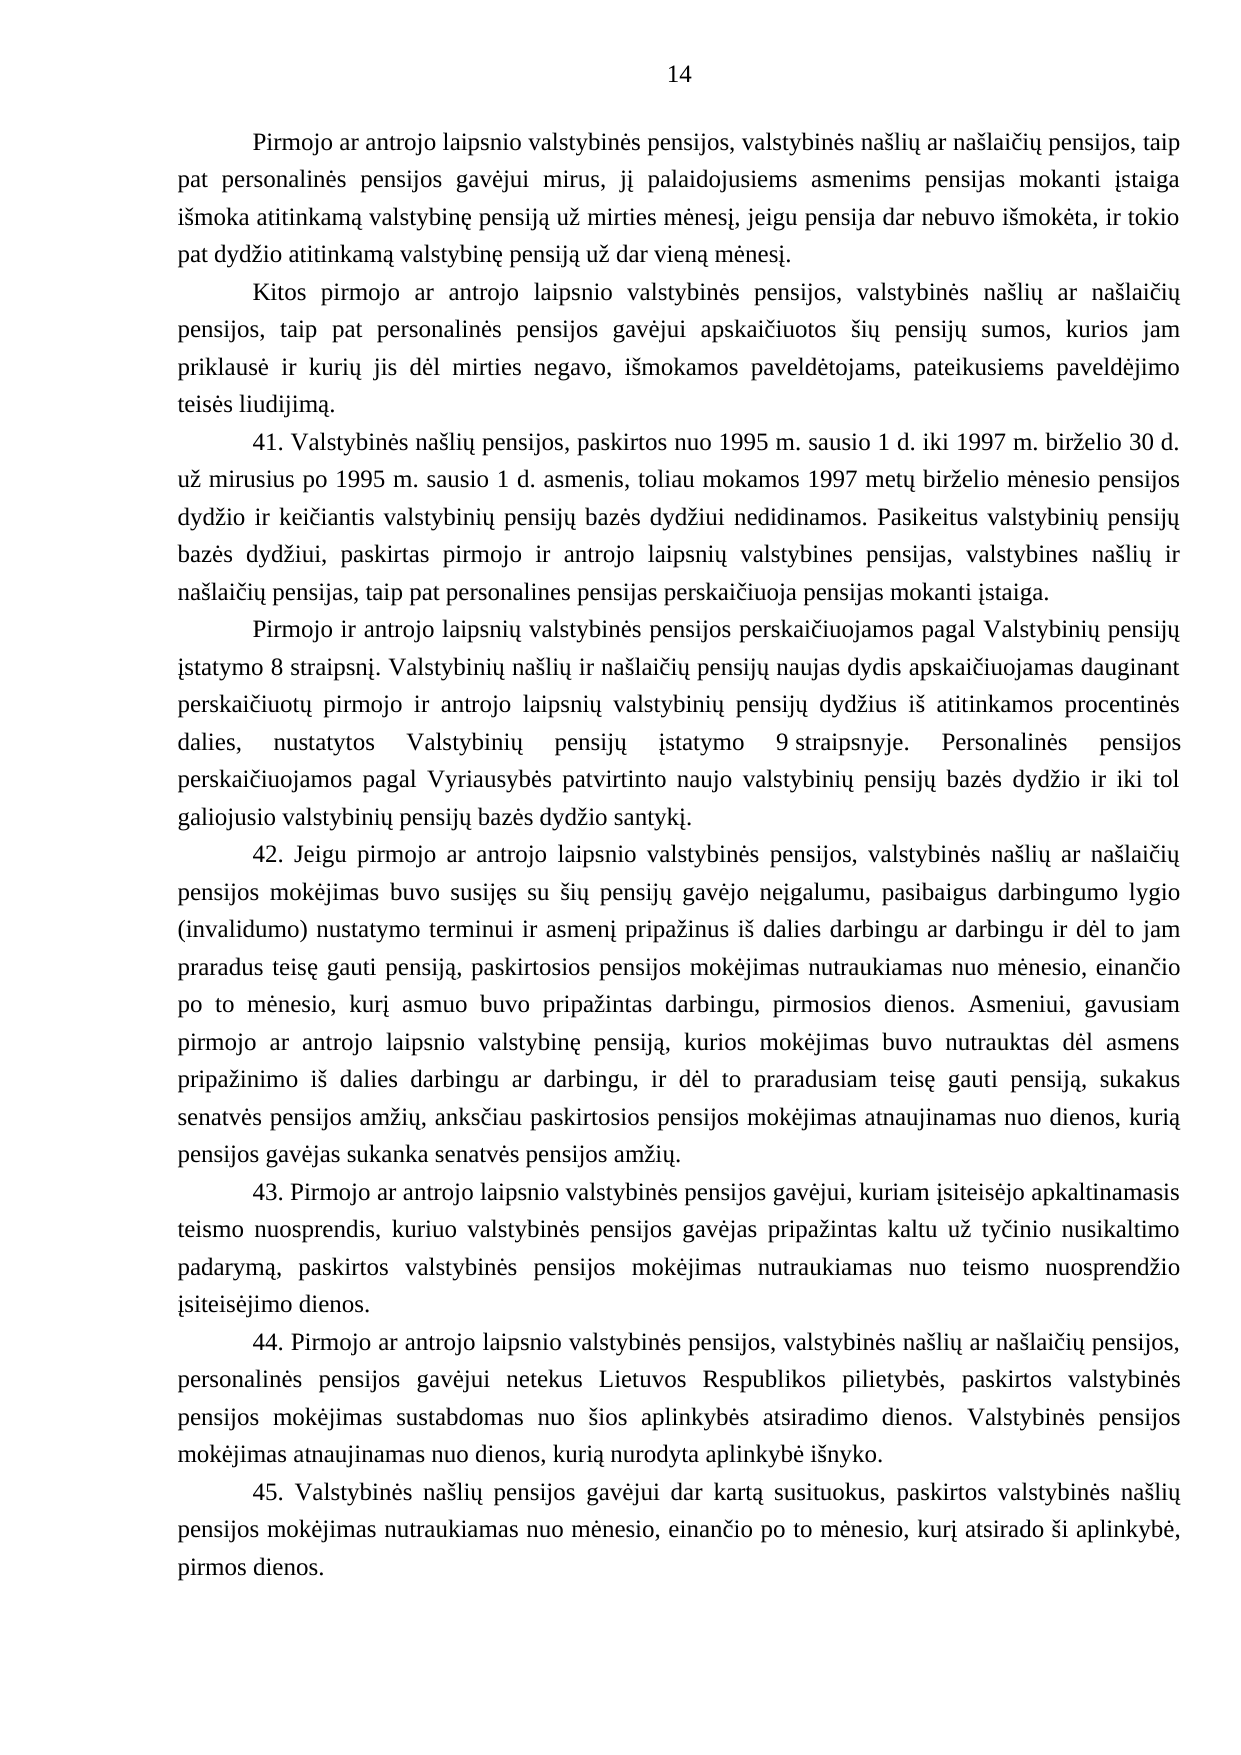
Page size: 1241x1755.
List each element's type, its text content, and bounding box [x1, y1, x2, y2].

text 45. Valstybinės našlių pensijos gavėjui dar kartą susituokus, paskirtos valstybinės našlių pensijos mokėjimas nutraukiamas nuo mėnesio, einančio po to mėnesio, kurį atsirado ši aplinkybė, pirmos dienos. [177, 1468, 1181, 1581]
text Pirmojo ir antrojo laipsnių valstybinės pensijos perskaičiuojamos pagal Valstybinių pensijų įstatymo 8 straipsnį. Valstybinių našlių ir našlaičių pensijų naujas dydis apskaičiuojamas dauginant perskaičiuotų pirmojo ir antrojo laipsnių valstybinių pensijų dydžius iš atitinkamos procentinės dalies, nustatytos Valstybinių pensijų įstatymo 9 straipsnyje. Personalinės pensijos perskaičiuojamos pagal Vyriausybės patvirtinto naujo valstybinių pensijų bazės dydžio ir iki tol galiojusio valstybinių pensijų bazės dydžio santykį. [177, 606, 1181, 831]
text 43. Pirmojo ar antrojo laipsnio valstybinės pensijos gavėjui, kuriam įsiteisėjo apkaltinamasis teismo nuosprendis, kuriuo valstybinės pensijos gavėjas pripažintas kaltu už tyčinio nusikaltimo padarymą, paskirtos valstybinės pensijos mokėjimas nutraukiamas nuo teismo nuosprendžio įsiteisėjimo dienos. [177, 1168, 1181, 1318]
text 44. Pirmojo ar antrojo laipsnio valstybinės pensijos, valstybinės našlių ar našlaičių pensijos, personalinės pensijos gavėjui netekus Lietuvos Respublikos pilietybės, paskirtos valstybinės pensijos mokėjimas sustabdomas nuo šios aplinkybės atsiradimo dienos. Valstybinės pensijos mokėjimas atnaujinamas nuo dienos, kurią nurodyta aplinkybė išnyko. [177, 1318, 1181, 1468]
text Pirmojo ar antrojo laipsnio valstybinės pensijos, valstybinės našlių ar našlaičių pensijos, taip pat personalinės pensijos gavėjui mirus, jį palaidojusiems asmenims pensijas mokanti įstaiga išmoka atitinkamą valstybinę pensiją už mirties mėnesį, jeigu pensija dar nebuvo išmokėta, ir tokio pat dydžio atitinkamą valstybinę pensiją už dar vieną mėnesį. [177, 118, 1181, 268]
text Kitos pirmojo ar antrojo laipsnio valstybinės pensijos, valstybinės našlių ar našlaičių pensijos, taip pat personalinės pensijos gavėjui apskaičiuotos šių pensijų sumos, kurios jam priklausė ir kurių jis dėl mirties negavo, išmokamos paveldėtojams, pateikusiems paveldėjimo teisės liudijimą. [177, 268, 1181, 418]
text 42. Jeigu pirmojo ar antrojo laipsnio valstybinės pensijos, valstybinės našlių ar našlaičių pensijos mokėjimas buvo susijęs su šių pensijų gavėjo neįgalumu, pasibaigus darbingumo lygio (invalidumo) nustatymo terminui ir asmenį pripažinus iš dalies darbingu ar darbingu ir dėl to jam praradus teisę gauti pensiją, paskirtosios pensijos mokėjimas nutraukiamas nuo mėnesio, einančio po to mėnesio, kurį asmuo buvo pripažintas darbingu, pirmosios dienos. Asmeniui, gavusiam pirmojo ar antrojo laipsnio valstybinę pensiją, kurios mokėjimas buvo nutrauktas dėl asmens pripažinimo iš dalies darbingu ar darbingu, ir dėl to praradusiam teisę gauti pensiją, sukakus senatvės pensijos amžių, anksčiau paskirtosios pensijos mokėjimas atnaujinamas nuo dienos, kurią pensijos gavėjas sukanka senatvės pensijos amžių. [177, 831, 1181, 1168]
text 41. Valstybinės našlių pensijos, paskirtos nuo 1995 m. sausio 1 d. iki 1997 m. birželio 30 d. už mirusius po 1995 m. sausio 1 d. asmenis, toliau mokamos 1997 metų birželio mėnesio pensijos dydžio ir keičiantis valstybinių pensijų bazės dydžiui nedidinamos. Pasikeitus valstybinių pensijų bazės dydžiui, paskirtas pirmojo ir antrojo laipsnių valstybines pensijas, valstybines našlių ir našlaičių pensijas, taip pat personalines pensijas perskaičiuoja pensijas mokanti įstaiga. [177, 418, 1181, 606]
